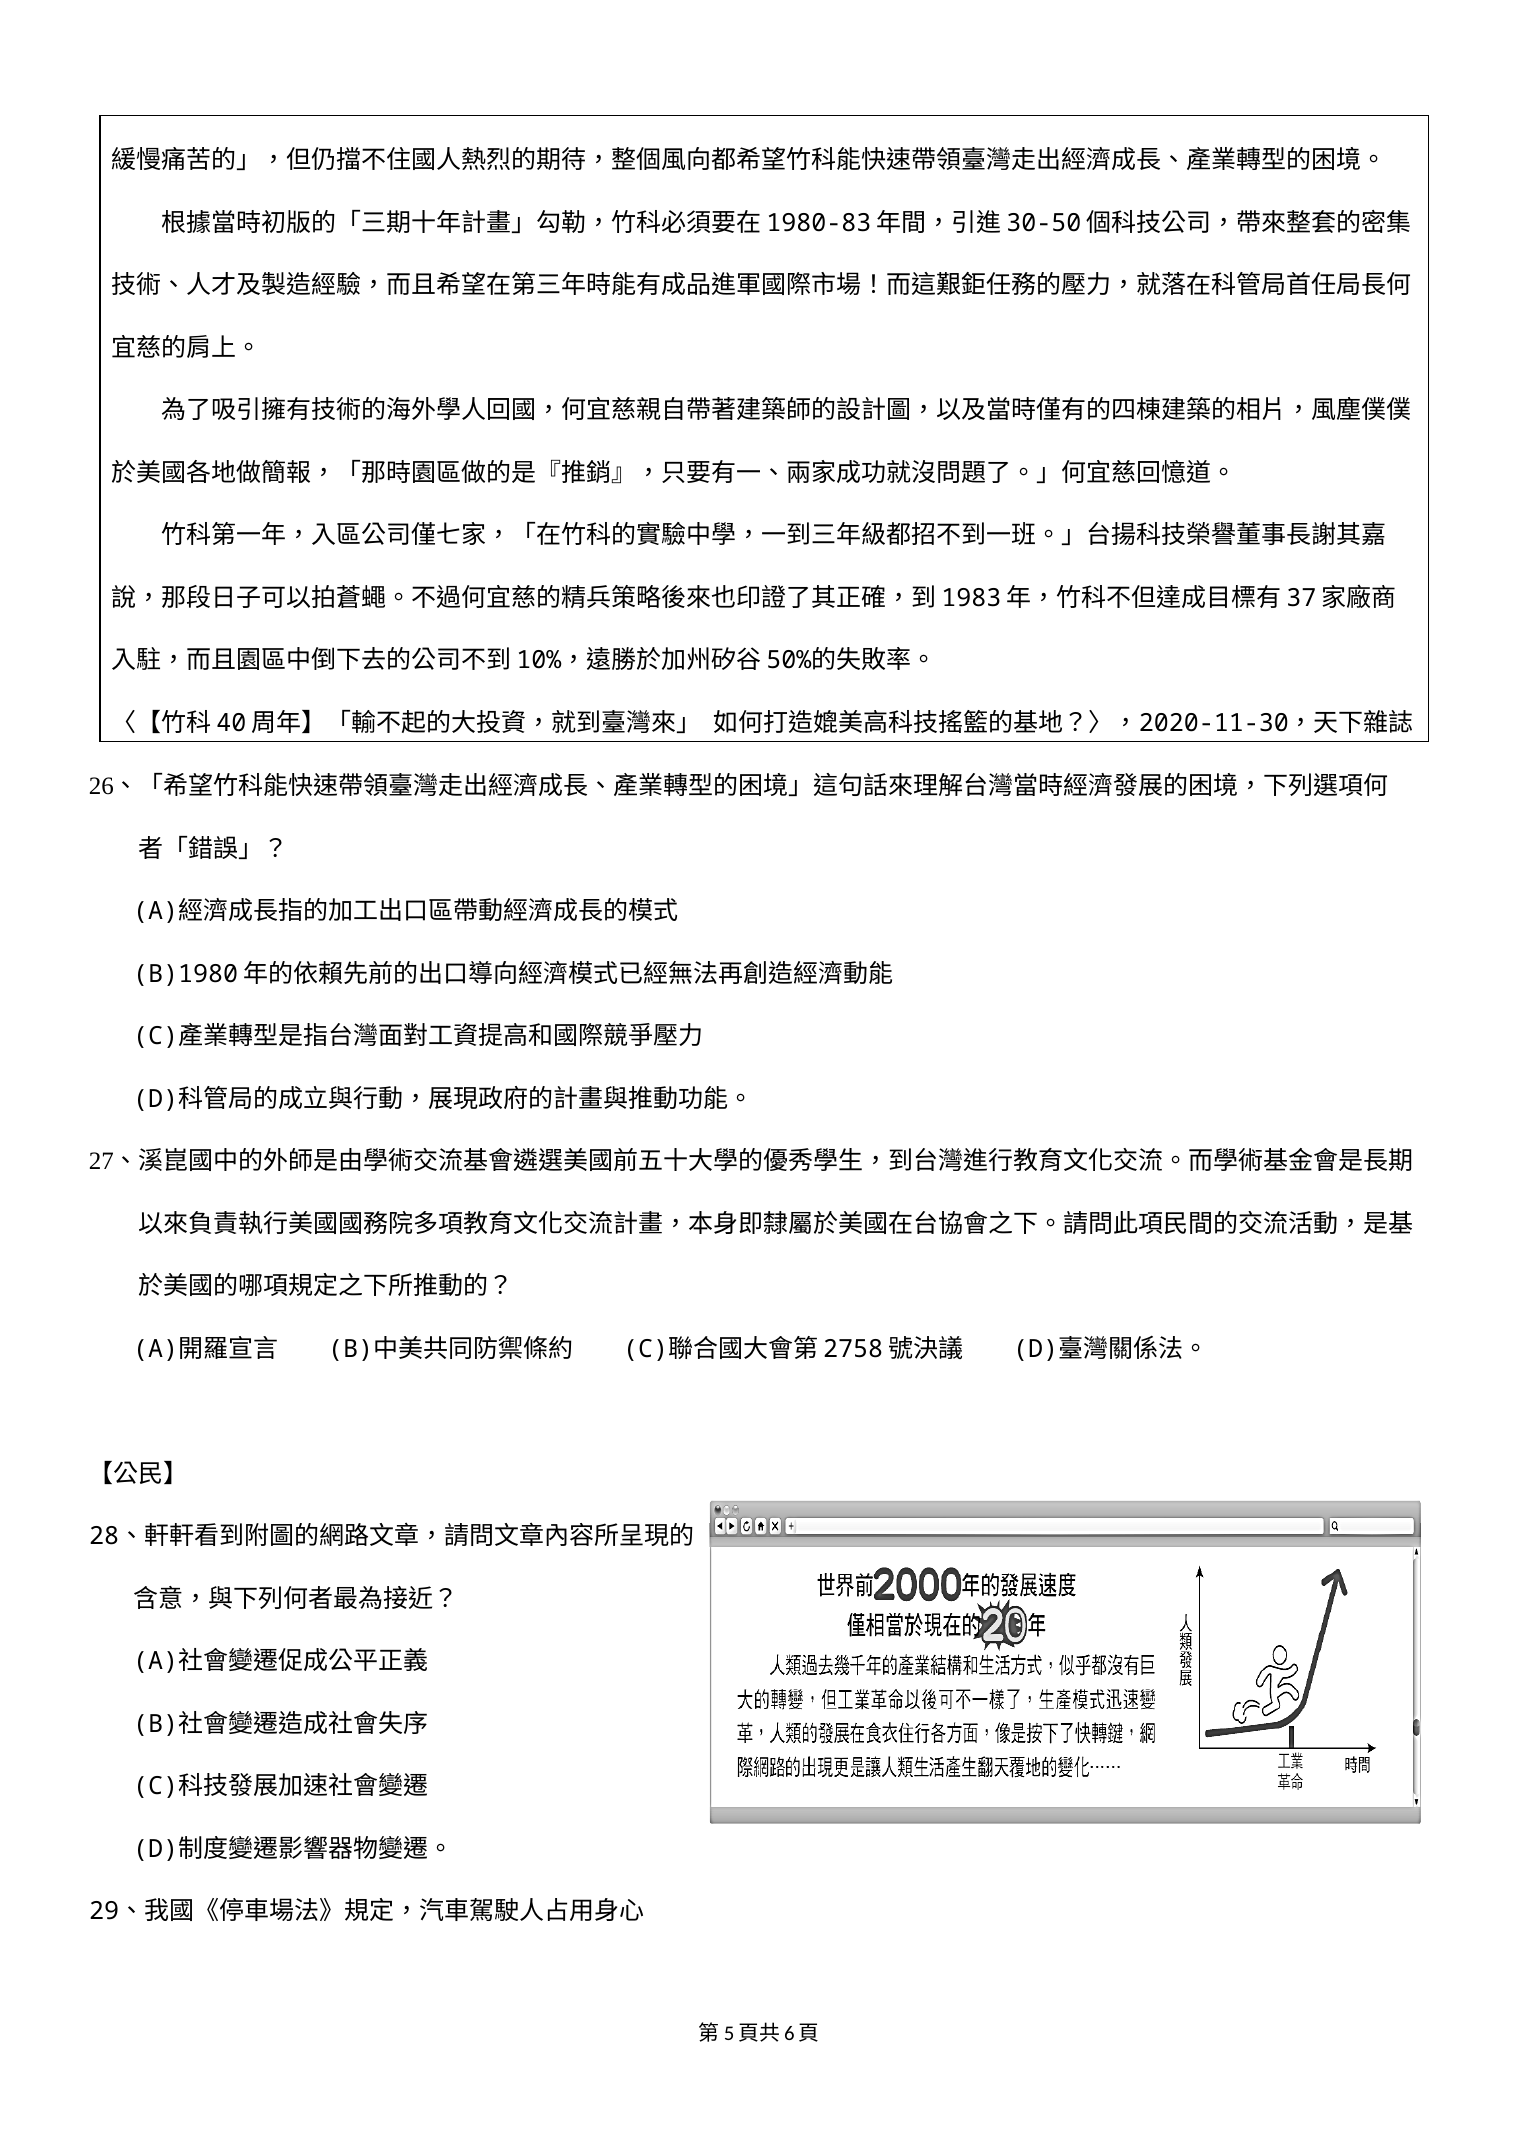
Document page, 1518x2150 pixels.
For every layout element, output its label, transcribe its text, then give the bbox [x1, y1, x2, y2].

text (A)經濟成長指的加工出口區帶動經濟成長的模式 [133, 867, 1429, 929]
text (A)社會變遷促成公平正義 [133, 1617, 679, 1679]
text (B)社會變遷造成社會失序 [133, 1679, 679, 1742]
text (C)產業轉型是指台灣面對工資提高和國際競爭壓力 [133, 992, 1429, 1054]
text (C)科技發展加速社會變遷 [133, 1742, 679, 1804]
text (D)科管局的成立與行動，展現政府的計畫與推動功能。 [133, 1054, 1429, 1117]
text 26、「希望竹科能快速帶領臺灣走出經濟成長、產業轉型的困境」這句話來理解台灣當時經濟發展的困境，下列選項何者「錯誤」？ [89, 742, 1403, 867]
text 27、溪崑國中的外師是由學術交流基會遴選美國前五十大學的優秀學生，到台灣進行教育文化交流。而學術基金會是長期以來負責執行美國國務院多項教育文化交流計畫，本身即隸屬於美國在台協會之下。請問此項民間的交流活動，是基於美國的哪項規定之下所推動的？ [89, 1117, 1429, 1304]
text (D)制度變遷影響器物變遷。 [133, 1804, 679, 1867]
text 29、我國《停車場法》規定，汽車駕駛人占用身心 [89, 1867, 665, 1929]
text (A)開羅宣言 (B)中美共同防禦條約 (C)聯合國大會第2758號決議 (D)臺灣關係法。 [133, 1304, 1429, 1367]
table_header 緩慢痛苦的」，但仍擋不住國人熱烈的期待，整個風向都希望竹科能快速帶領臺灣走出經濟成長、產業轉型的困境。 根據當時初版的「三期十年計畫」勾勒，竹科必須要在1980-83年間，引進30-50個科技公司，帶來整套的密集技術、人才及製造經驗，而且希望在第三年時能有成品進軍國際市場！而這艱鉅任務的壓力，就落在科管局首任局長何宜慈的肩上。 為了吸引擁有技術的海外學人回國，何宜慈親自帶著建築師的設計圖，以及當時僅有的四棟建築的相片，風塵僕僕於美國各地做簡報，「那時園區做的是『推銷』，只要有一、兩家成功就沒問題了。」何宜慈回憶道。 竹科第一年，入區公司僅七家，「在竹科的實驗中學，一到三年級都招不到一班。」台揚科技榮譽董事長謝其嘉說，那段日子可以拍蒼蠅。不過何宜慈的精兵策略後來也印證了其正確，到1983年，竹科不但達成目標有37家廠商入駐，而且園區中倒下去的公司不到10%，遠勝於加州矽谷50%的失敗率。 〈【竹科40周年】「輸不起的大投資，就到臺灣來」 如何打造媲美高科技搖籃的基地？〉，2020-11-30，天下雜誌 [101, 116, 1428, 741]
text 28、軒軒看到附圖的網路文章，請問文章內容所呈現的含意，與下列何者最為接近？ [89, 1492, 694, 1617]
text (B)1980年的依賴先前的出口導向經濟模式已經無法再創造經濟動能 [133, 929, 1429, 992]
text 【公民】 [89, 1429, 1429, 1492]
